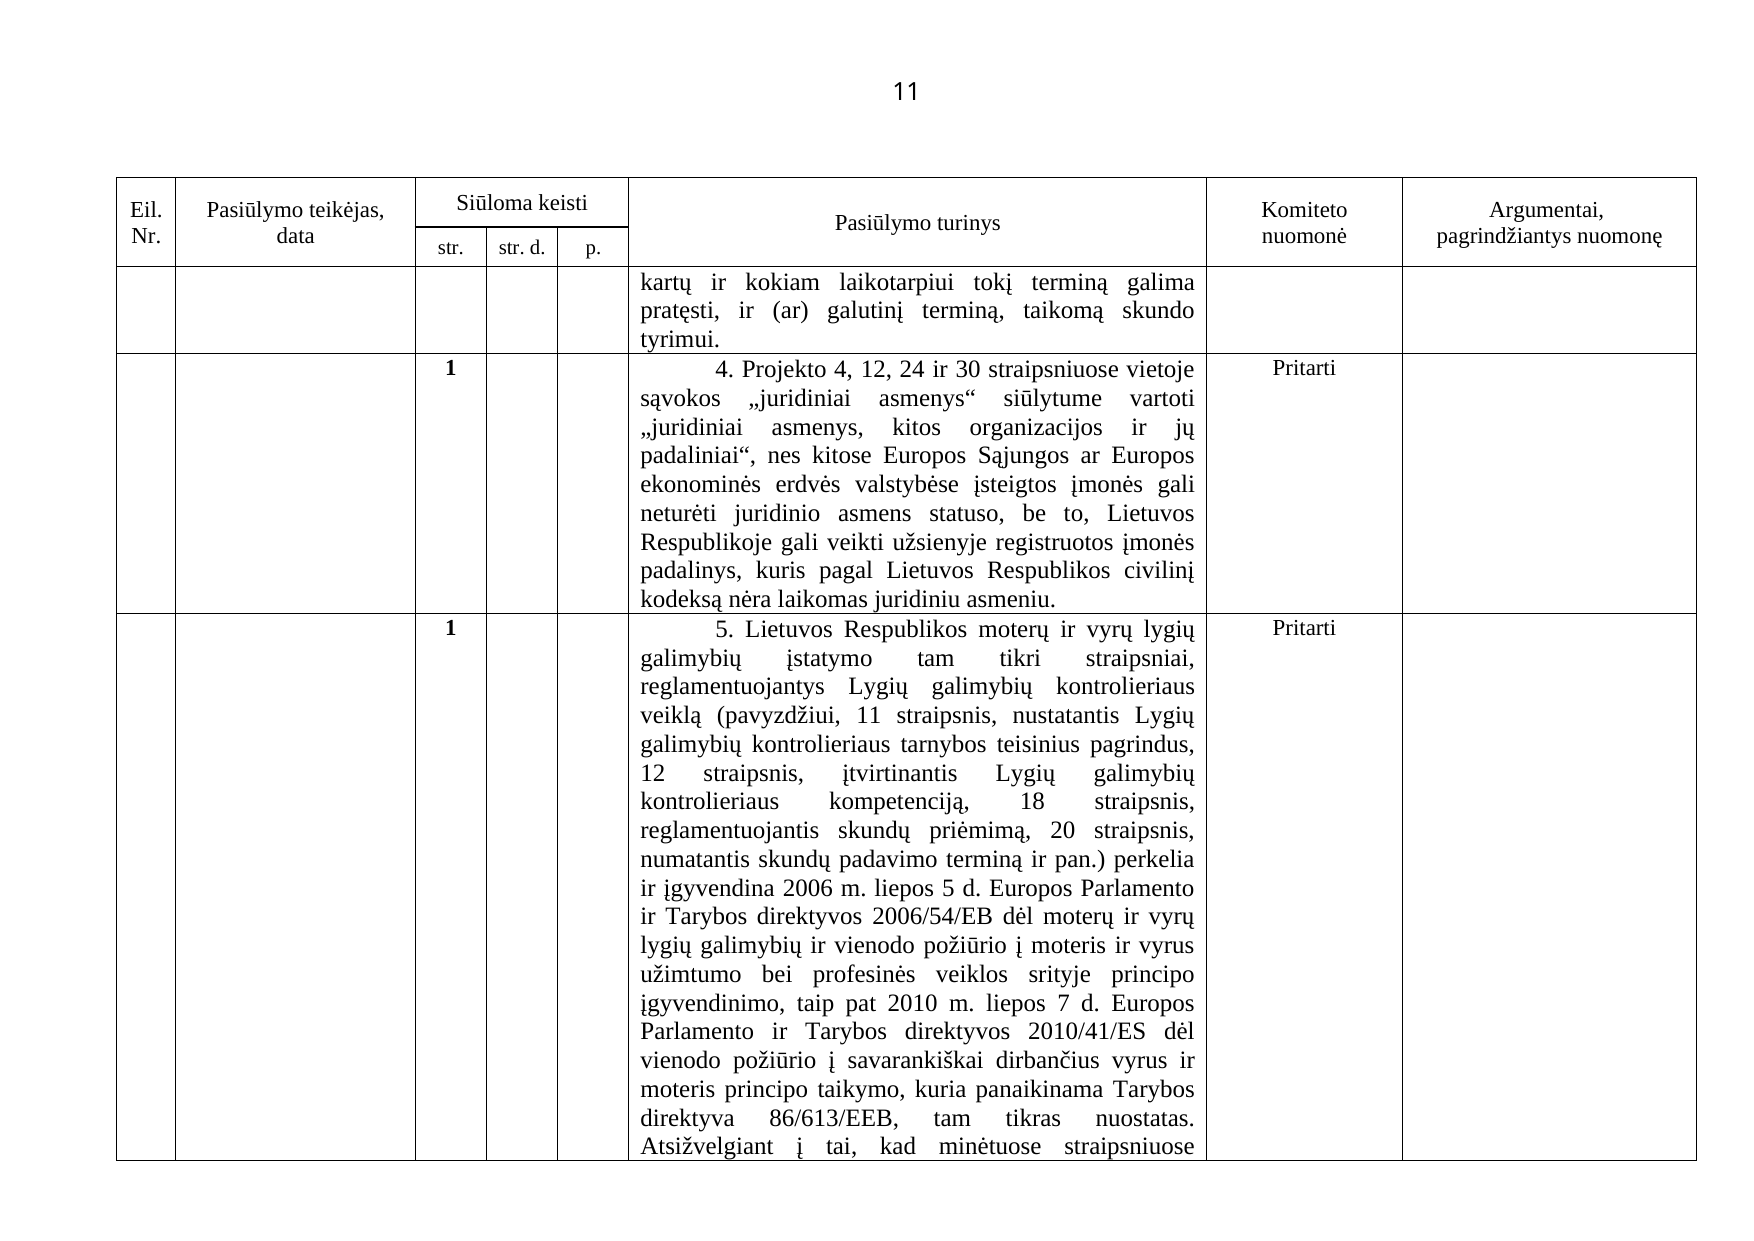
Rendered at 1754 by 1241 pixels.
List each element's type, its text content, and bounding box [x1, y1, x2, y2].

table_cell [176, 614, 415, 1160]
table_header Pasiūlymo turinys [629, 178, 1206, 266]
table_cell Pritarti [1207, 614, 1402, 1160]
table_header Pasiūlymo teikėjas, data [176, 178, 415, 266]
table_cell [487, 614, 557, 1160]
table_header Eil. Nr. [117, 178, 175, 266]
table_cell kartų ir kokiam laikotarpiui tokį terminą galima pratęsti, ir (ar) galutinį terminą, taikomą skundo tyrimui. [629, 267, 1206, 353]
table_cell Pritarti [1207, 354, 1402, 613]
table_header Argumentai, pagrindžiantys nuomonę [1403, 178, 1696, 266]
table_cell str. [416, 228, 486, 266]
table_cell [117, 354, 175, 613]
table_cell 5. Lietuvos Respublikos moterų ir vyrų lygių galimybių įstatymo tam tikri straipsniai, reglamentuojantys Lygių galimybių kontrolieriaus veiklą (pavyzdžiui, 11 straipsnis, nustatantis Lygių galimybių kontrolieriaus tarnybos teisinius pagrindus, 12 straipsnis, įtvirtinantis Lygių galimybių kontrolieriaus kompetenciją, 18 straipsnis, reglamentuojantis skundų priėmimą, 20 straipsnis, numatantis skundų padavimo terminą ir pan.) perkelia ir įgyvendina 2006 m. liepos 5 d. Europos Parlamento ir Tarybos direktyvos 2006/54/EB dėl moterų ir vyrų lygių galimybių ir vienodo požiūrio į moteris ir vyrus užimtumo bei profesinės veiklos srityje principo įgyvendinimo, taip pat 2010 m. liepos 7 d. Europos Parlamento ir Tarybos direktyvos 2010/41/ES dėl vienodo požiūrio į savarankiškai dirbančius vyrus ir moteris principo taikymo, kuria panaikinama Tarybos direktyva 86/613/EEB, tam tikras nuostatas. Atsižvelgiant į tai, kad minėtuose straipsniuose [629, 614, 1206, 1160]
table_cell [416, 267, 486, 353]
table_cell p. [558, 228, 628, 266]
table_cell 1 [416, 614, 486, 1160]
table_header Komiteto nuomonė [1207, 178, 1402, 266]
table_cell [117, 267, 175, 353]
table_cell 4. Projekto 4, 12, 24 ir 30 straipsniuose vietoje sąvokos „juridiniai asmenys“ siūlytume vartoti „juridiniai asmenys, kitos organizacijos ir jų padaliniai“, nes kitose Europos Sąjungos ar Europos ekonominės erdvės valstybėse įsteigtos įmonės gali neturėti juridinio asmens statuso, be to, Lietuvos Respublikoje gali veikti užsienyje registruotos įmonės padalinys, kuris pagal Lietuvos Respublikos civilinį kodeksą nėra laikomas juridiniu asmeniu. [629, 354, 1206, 613]
table_cell [558, 267, 628, 353]
table_cell [1207, 267, 1402, 353]
table_header Siūloma keisti [416, 178, 628, 226]
table_cell [176, 354, 415, 613]
table_cell [1403, 267, 1696, 353]
table_cell [558, 354, 628, 613]
table_cell [487, 267, 557, 353]
table_cell [558, 614, 628, 1160]
table_cell [176, 267, 415, 353]
table_cell [1403, 614, 1696, 1160]
table_cell 1 [416, 354, 486, 613]
table_cell [117, 614, 175, 1160]
table_cell str. d. [487, 228, 557, 266]
table_cell [487, 354, 557, 613]
table_cell [1403, 354, 1696, 613]
